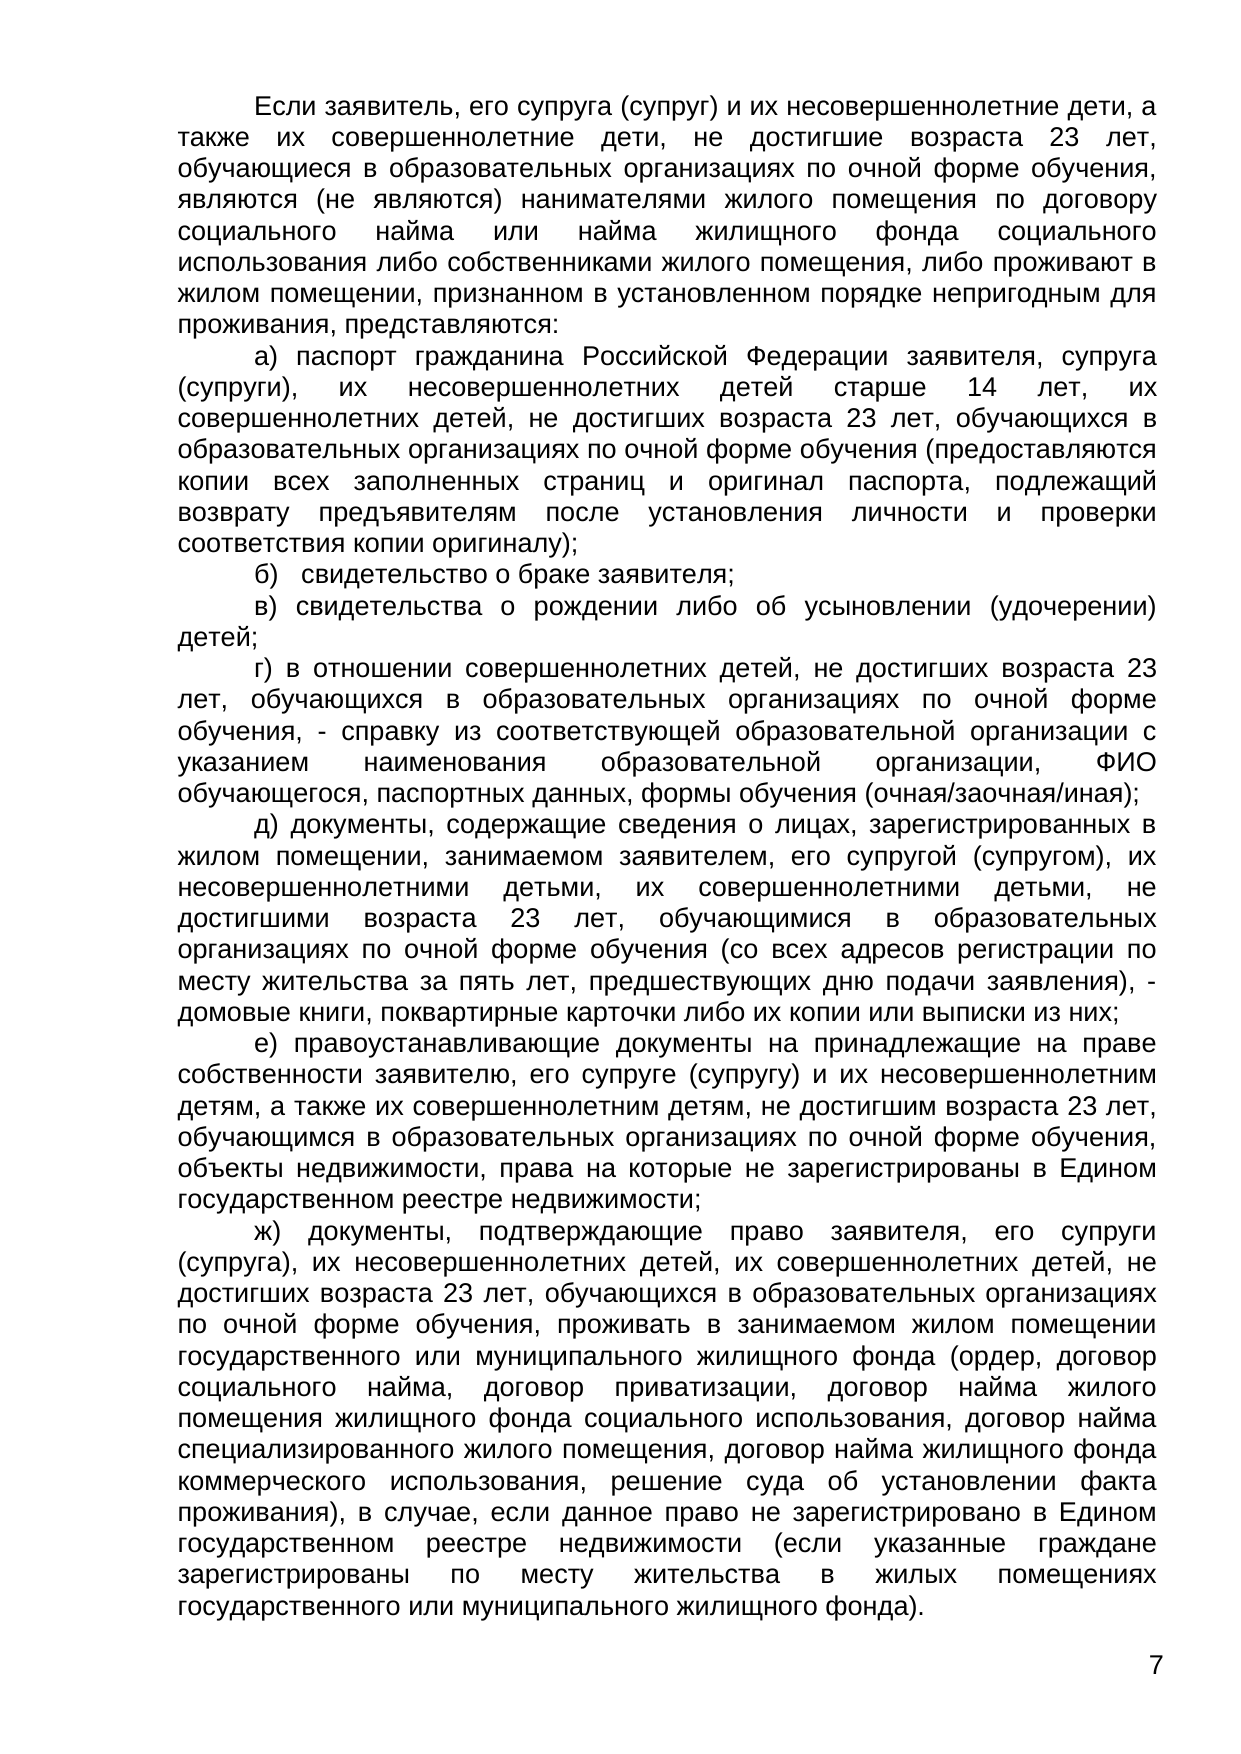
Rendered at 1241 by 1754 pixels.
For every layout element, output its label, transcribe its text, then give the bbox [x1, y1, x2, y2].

text в) свидетельства о рождении либо об усыновлении (удочерении) детей; [177, 590, 1157, 652]
text г) в отношении совершеннолетних детей, не достигших возраста 23 лет, обучающихся в образовательных организациях по очной форме обучения, - справку из соответствующей образовательной организации с указанием наименования образовательной организации, ФИО обучающегося, паспортных данных, формы обучения (очная/заочная/иная); [177, 652, 1157, 808]
text ж) документы, подтверждающие право заявителя, его супруги (супруга), их несовершеннолетних детей, их совершеннолетних детей, не достигших возраста 23 лет, обучающихся в образовательных организациях по очной форме обучения, проживать в занимаемом жилом помещении государственного или муниципального жилищного фонда (ордер, договор социального найма, договор приватизации, договор найма жилого помещения жилищного фонда социального использования, договор найма специализированного жилого помещения, договор найма жилищного фонда коммерческого использования, решение суда об установлении факта проживания), в случае, если данное право не зарегистрировано в Едином государственном реестре недвижимости (если указанные граждане зарегистрированы по месту жительства в жилых помещениях государственного или муниципального жилищного фонда). [177, 1215, 1157, 1621]
text б) свидетельство о браке заявителя; [177, 558, 1157, 590]
text а) паспорт гражданина Российской Федерации заявителя, супруга (супруги), их несовершеннолетних детей старше 14 лет, их совершеннолетних детей, не достигших возраста 23 лет, обучающихся в образовательных организациях по очной форме обучения (предоставляются копии всех заполненных страниц и оригинал паспорта, подлежащий возврату предъявителям после установления личности и проверки соответствия копии оригиналу); [177, 340, 1157, 558]
text Если заявитель, его супруга (супруг) и их несовершеннолетние дети, а также их совершеннолетние дети, не достигшие возраста 23 лет, обучающиеся в образовательных организациях по очной форме обучения, являются (не являются) нанимателями жилого помещения по договору социального найма или найма жилищного фонда социального использования либо собственниками жилого помещения, либо проживают в жилом помещении, признанном в установленном порядке непригодным для проживания, представляются: [177, 90, 1157, 340]
text е) правоустанавливающие документы на принадлежащие на праве собственности заявителю, его супруге (супругу) и их несовершеннолетним детям, а также их совершеннолетним детям, не достигшим возраста 23 лет, обучающимся в образовательных организациях по очной форме обучения, объекты недвижимости, права на которые не зарегистрированы в Едином государственном реестре недвижимости; [177, 1027, 1157, 1215]
text д) документы, содержащие сведения о лицах, зарегистрированных в жилом помещении, занимаемом заявителем, его супругой (супругом), их несовершеннолетними детьми, их совершеннолетними детьми, не достигшими возраста 23 лет, обучающимися в образовательных организациях по очной форме обучения (со всех адресов регистрации по месту жительства за пять лет, предшествующих дню подачи заявления), - домовые книги, поквартирные карточки либо их копии или выписки из них; [177, 808, 1157, 1027]
